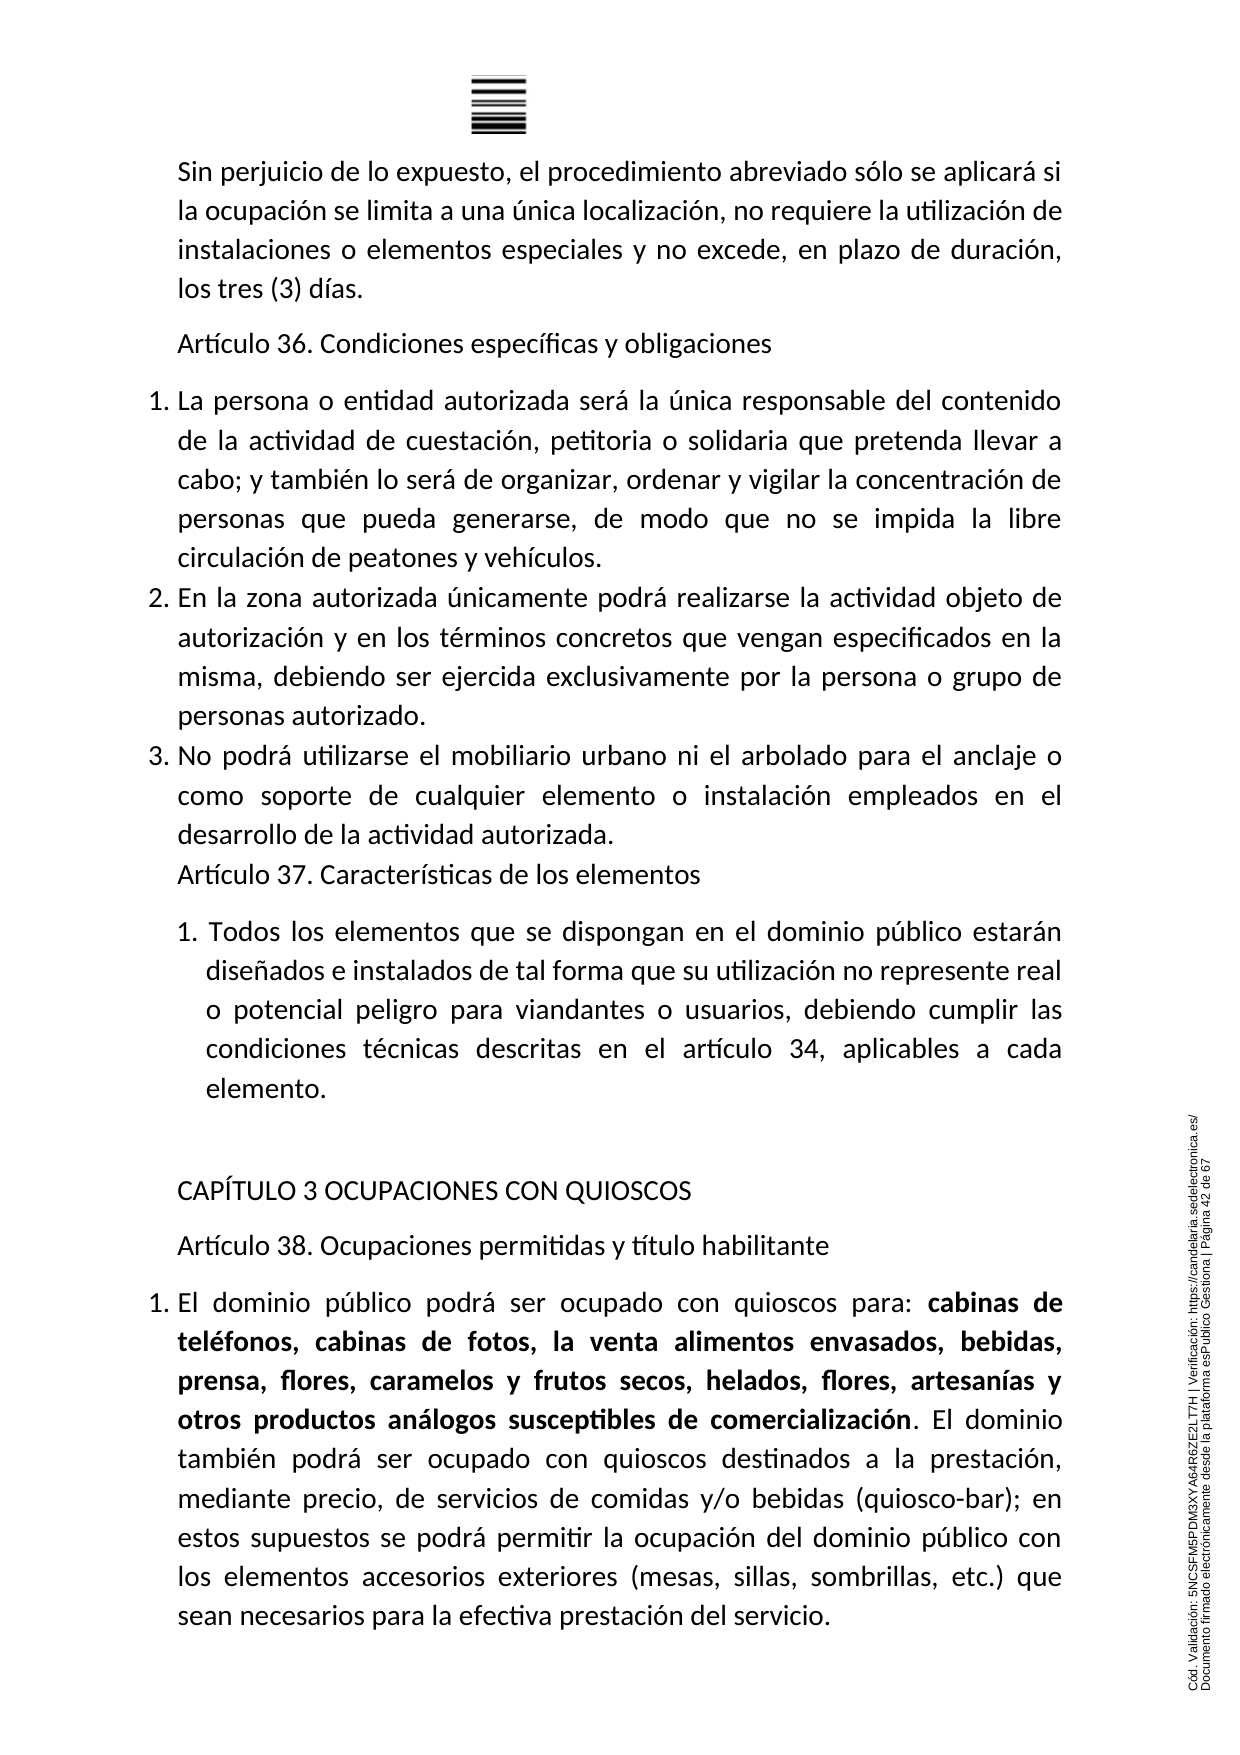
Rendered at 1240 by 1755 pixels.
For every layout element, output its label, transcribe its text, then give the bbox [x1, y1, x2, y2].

list En la zona autorizada únicamente podrá realizarse la actividad objeto de autorización y en los términos concretos que vengan especificados en la misma, debiendo ser ejercida exclusivamente por la persona o grupo de personas autorizado. [148, 579, 1063, 733]
text Artículo 37. Características de los elementos [177, 856, 1063, 892]
text Artículo 36. Condiciones específicas y obligaciones [177, 325, 1063, 361]
text CAPÍTULO 3 OCUPACIONES CON QUIOSCOS [177, 1172, 1063, 1207]
list El dominio público podrá ser ocupado con quioscos para: cabinas de teléfonos, cabinas de fotos, la venta alimentos envasados, bebidas, prensa, flores, caramelos y frutos secos, helados, flores, artesanías y otros productos análogos susceptibles de comercialización. El dominio también podrá ser ocupado con quioscos destinados a la prestación, mediante precio, de servicios de comidas y/o bebidas (quiosco-bar); en estos supuestos se podrá permitir la ocupación del dominio público con los elementos accesorios exteriores (mesas, sillas, sombrillas, etc.) que sean necesarios para la efectiva prestación del servicio. [148, 1284, 1063, 1633]
list Sin perjuicio de lo expuesto, el procedimiento abreviado sólo se aplicará si la ocupación se limita a una única localización, no requiere la utilización de instalaciones o elementos especiales y no excede, en plazo de duración, los tres (3) días. [148, 153, 1063, 306]
text 1. Todos los elementos que se dispongan en el dominio público estarán diseñados e instalados de tal forma que su utilización no represente real o potencial peligro para viandantes o usuarios, debiendo cumplir las condiciones técnicas descritas en el artículo 34, aplicables a cada elemento. [176, 913, 1063, 1105]
text Artículo 38. Ocupaciones permitidas y título habilitante [177, 1227, 1063, 1262]
list La persona o entidad autorizada será la única responsable del contenido de la actividad de cuestación, petitoria o solidaria que pretenda llevar a cabo; y también lo será de organizar, ordenar y vigilar la concentración de personas que pueda generarse, de modo que no se impida la libre circulación de peatones y vehículos. [148, 382, 1063, 575]
list No podrá utilizarse el mobiliario urbano ni el arbolado para el anclaje o como soporte de cualquier elemento o instalación empleados en el desarrollo de la actividad autorizada. [148, 737, 1063, 851]
